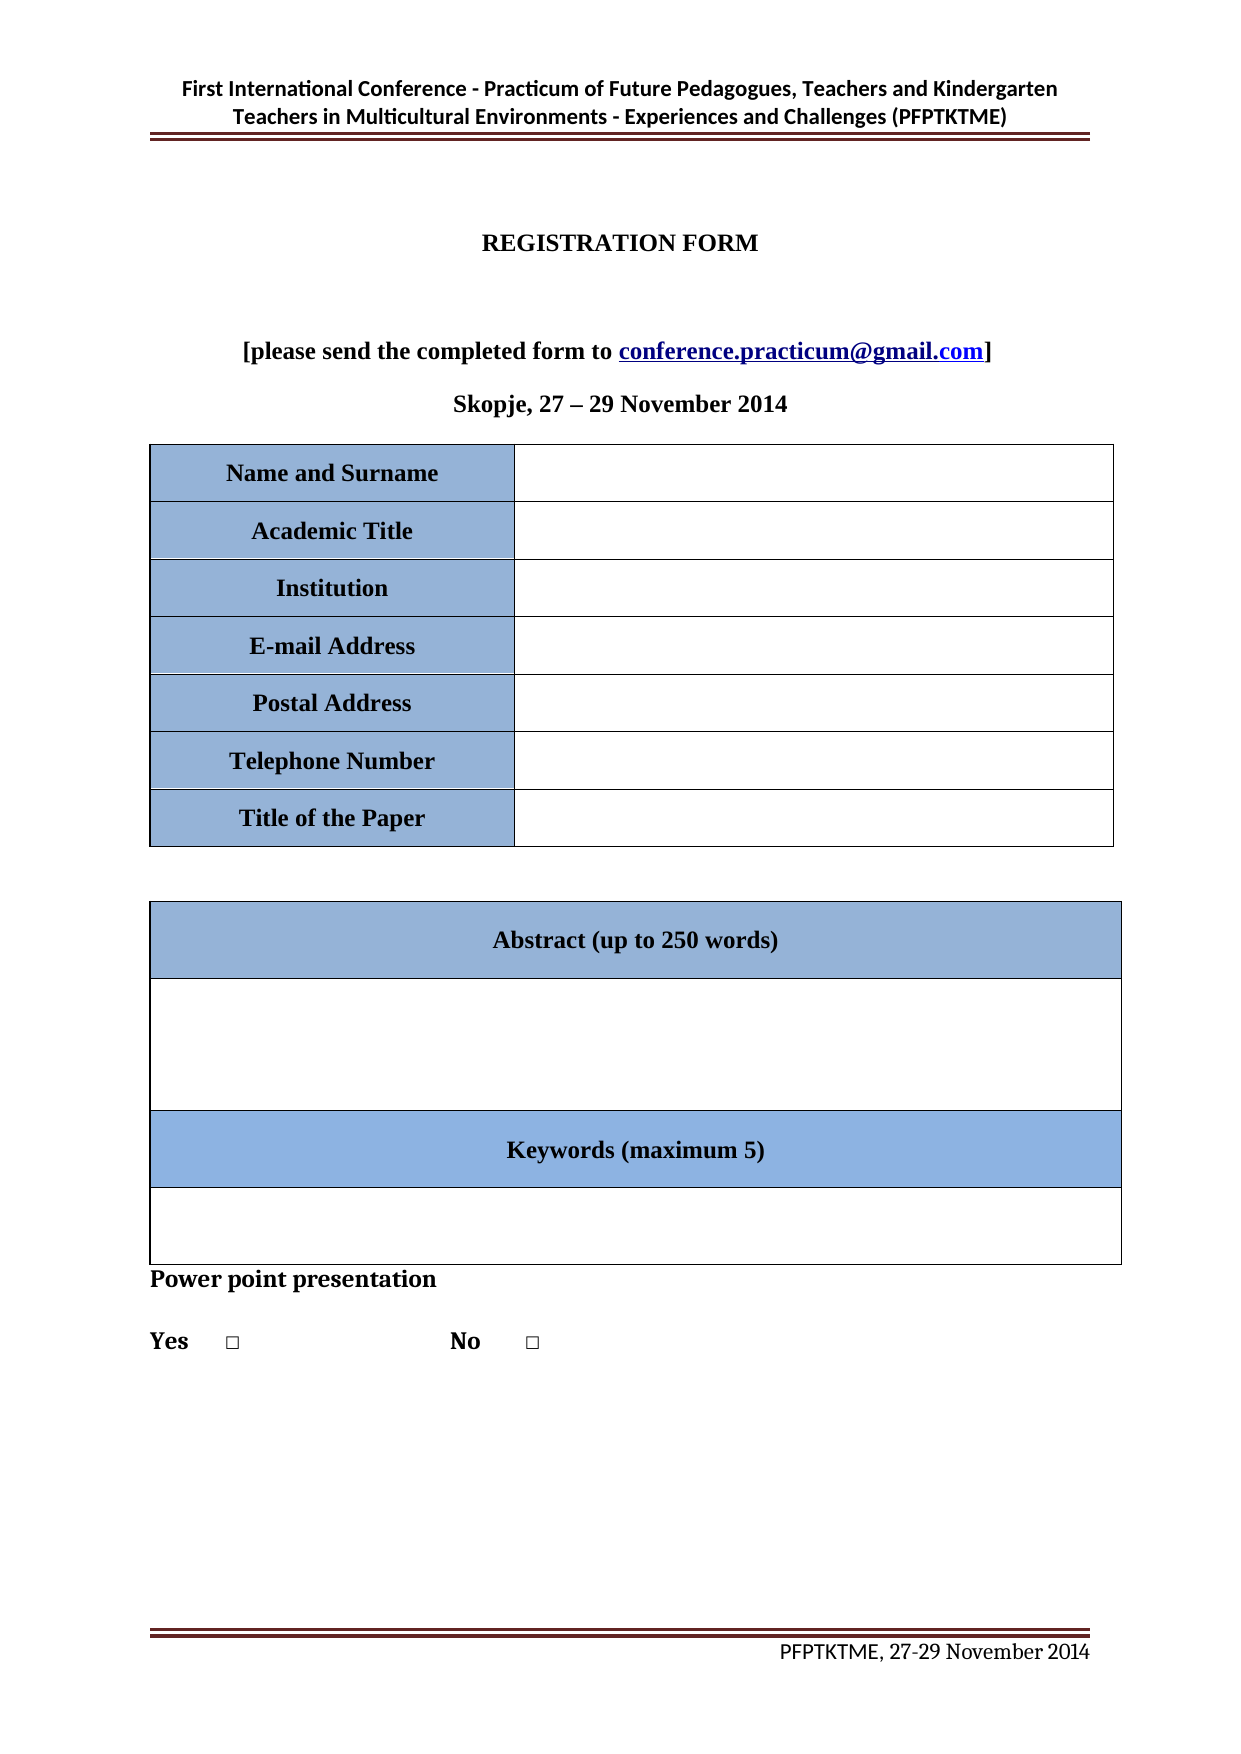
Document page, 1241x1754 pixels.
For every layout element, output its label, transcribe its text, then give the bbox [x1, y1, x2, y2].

table_cell Title of the Paper [151, 790, 514, 846]
table_cell [515, 560, 1113, 616]
table_cell [151, 1188, 1121, 1264]
table_header Name and Surname [151, 445, 514, 501]
text REGISTRATION FORM [150, 228, 1090, 257]
table_cell [515, 790, 1113, 846]
table_cell [515, 732, 1113, 788]
table_cell Telephone Number [151, 732, 514, 788]
text Power point presentation [150, 1265, 1090, 1294]
table_cell Academic Title [151, 502, 514, 558]
table_cell E-mail Address [151, 617, 514, 673]
text Yes ☐ No ☐ [150, 1322, 1090, 1357]
text [please send the completed form to conference.practicum@gmail.com] [150, 336, 1090, 364]
text Skopje, 27 – 29 November 2014 [150, 389, 1090, 418]
table_cell Keywords (maximum 5) [151, 1111, 1121, 1187]
table_cell Institution [151, 560, 514, 616]
table_cell [515, 502, 1113, 558]
table_cell [515, 617, 1113, 673]
table_cell [515, 675, 1113, 731]
table_cell Postal Address [151, 675, 514, 731]
table_cell [151, 979, 1121, 1110]
table_header [515, 445, 1113, 501]
table_header Abstract (up to 250 words) [151, 902, 1121, 978]
